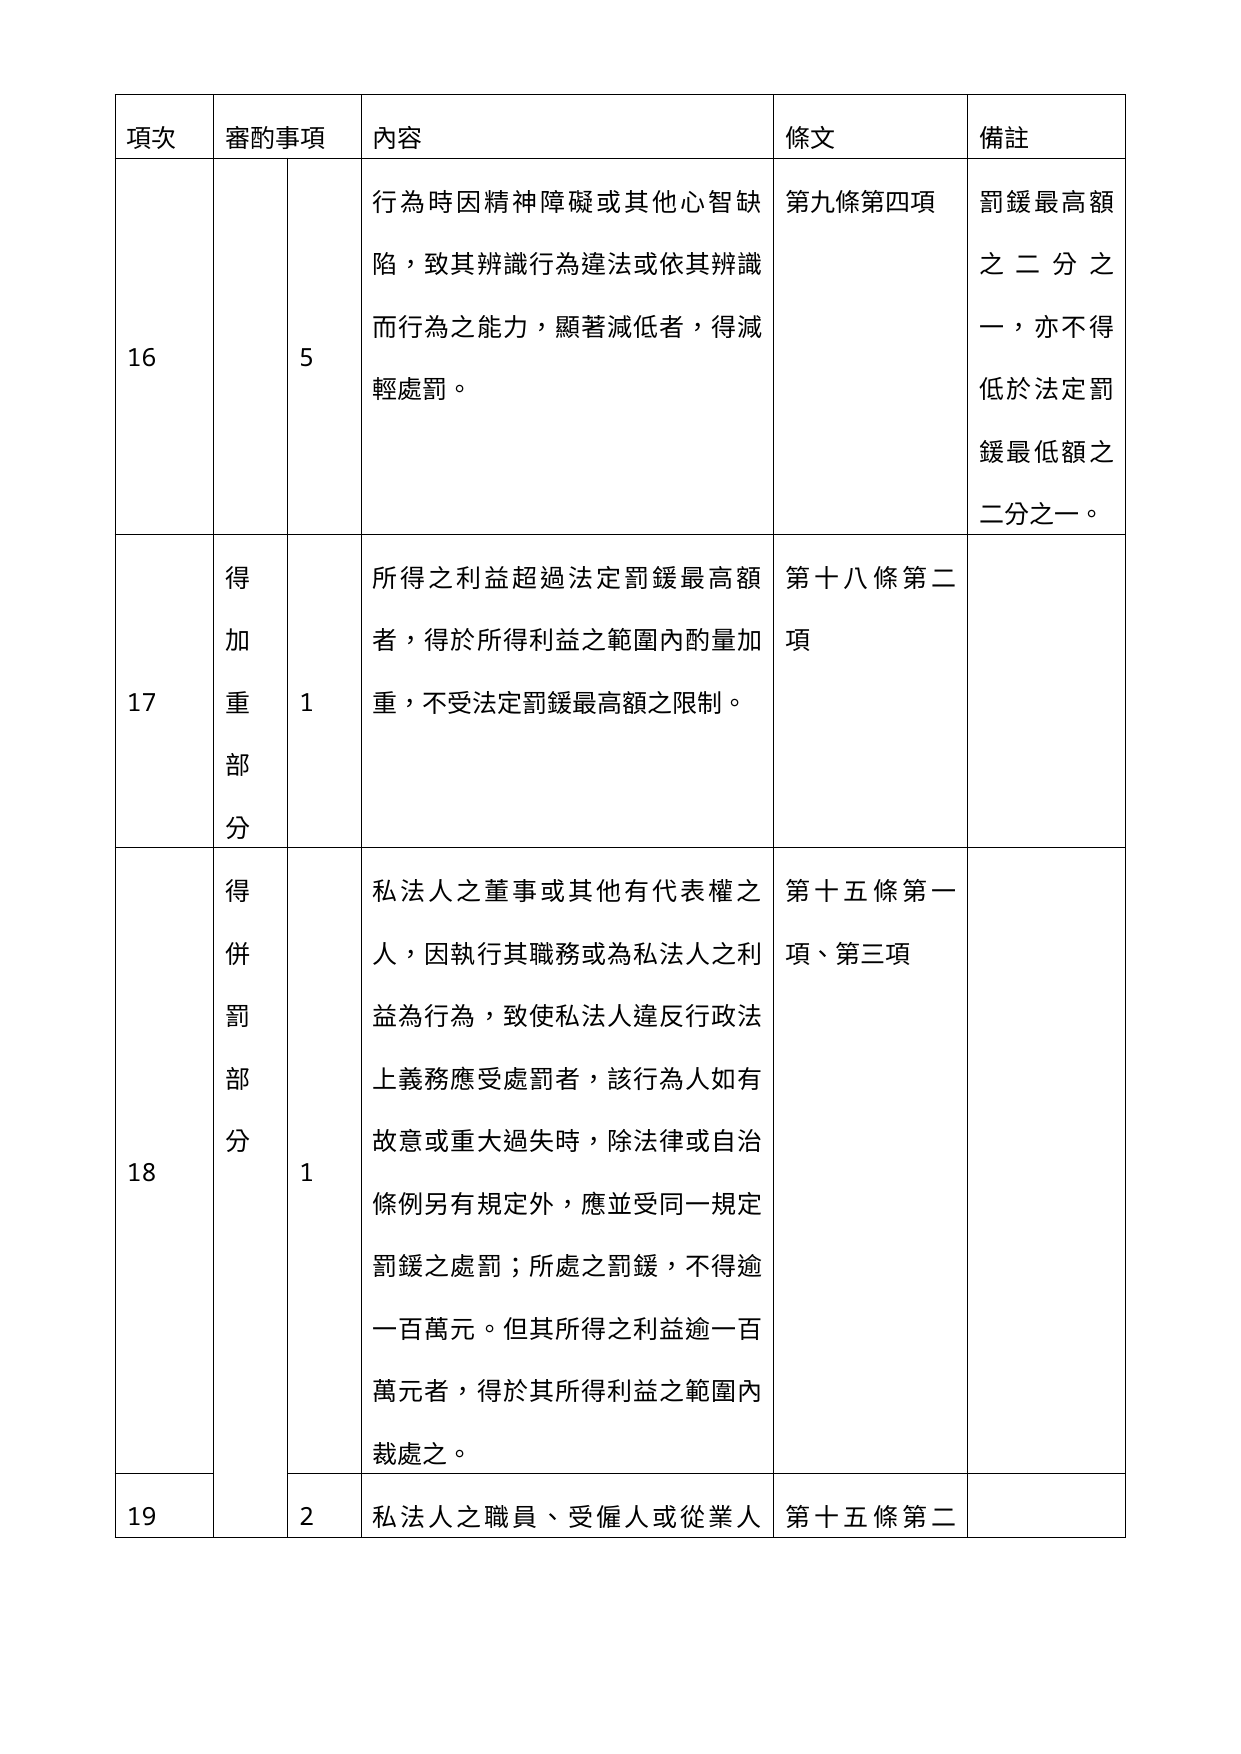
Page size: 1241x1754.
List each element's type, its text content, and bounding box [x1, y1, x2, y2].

table_cell [968, 535, 1125, 847]
table_cell 第十五條第一項、第三項 [774, 848, 967, 1473]
table_header 項次 [116, 95, 213, 158]
table_cell 19 [116, 1474, 213, 1537]
table_cell 行為時因精神障礙或其他心智缺陷，致其辨識行為違法或依其辨識而行為之能力，顯著減低者，得減輕處罰。 [362, 159, 773, 534]
table_header 備註 [968, 95, 1125, 158]
table_cell 1 [288, 848, 361, 1473]
table_cell 18 [116, 848, 213, 1473]
table_cell 第十五條第二 [774, 1474, 967, 1537]
table_cell 罰鍰最高額之二分之一，亦不得低於法定罰鍰最低額之二分之一。 [968, 159, 1125, 534]
table_cell 17 [116, 535, 213, 847]
table_cell 私法人之董事或其他有代表權之人，因執行其職務或為私法人之利益為行為，致使私法人違反行政法上義務應受處罰者，該行為人如有故意或重大過失時，除法律或自治條例另有規定外，應並受同一規定罰鍰之處罰；所處之罰鍰，不得逾一百萬元。但其所得之利益逾一百萬元者，得於其所得利益之範圍內裁處之。 [362, 848, 773, 1473]
table_cell 私法人之職員、受僱人或從業人 [362, 1474, 773, 1537]
table_cell 得 併 罰 部 分 [214, 848, 287, 1537]
table_cell 第九條第四項 [774, 159, 967, 534]
table_cell 16 [116, 159, 213, 534]
table_cell [968, 848, 1125, 1473]
table_cell 1 [288, 535, 361, 847]
table_cell [968, 1474, 1125, 1537]
table_cell 2 [288, 1474, 361, 1537]
table_cell [214, 159, 287, 534]
table_cell 第十八條第二項 [774, 535, 967, 847]
table_cell 5 [288, 159, 361, 534]
table_header 審酌事項 [214, 95, 361, 158]
table_header 內容 [362, 95, 773, 158]
table_header 條文 [774, 95, 967, 158]
table_cell 所得之利益超過法定罰鍰最高額者，得於所得利益之範圍內酌量加重，不受法定罰鍰最高額之限制。 [362, 535, 773, 847]
table_cell 得 加 重 部 分 [214, 535, 287, 847]
